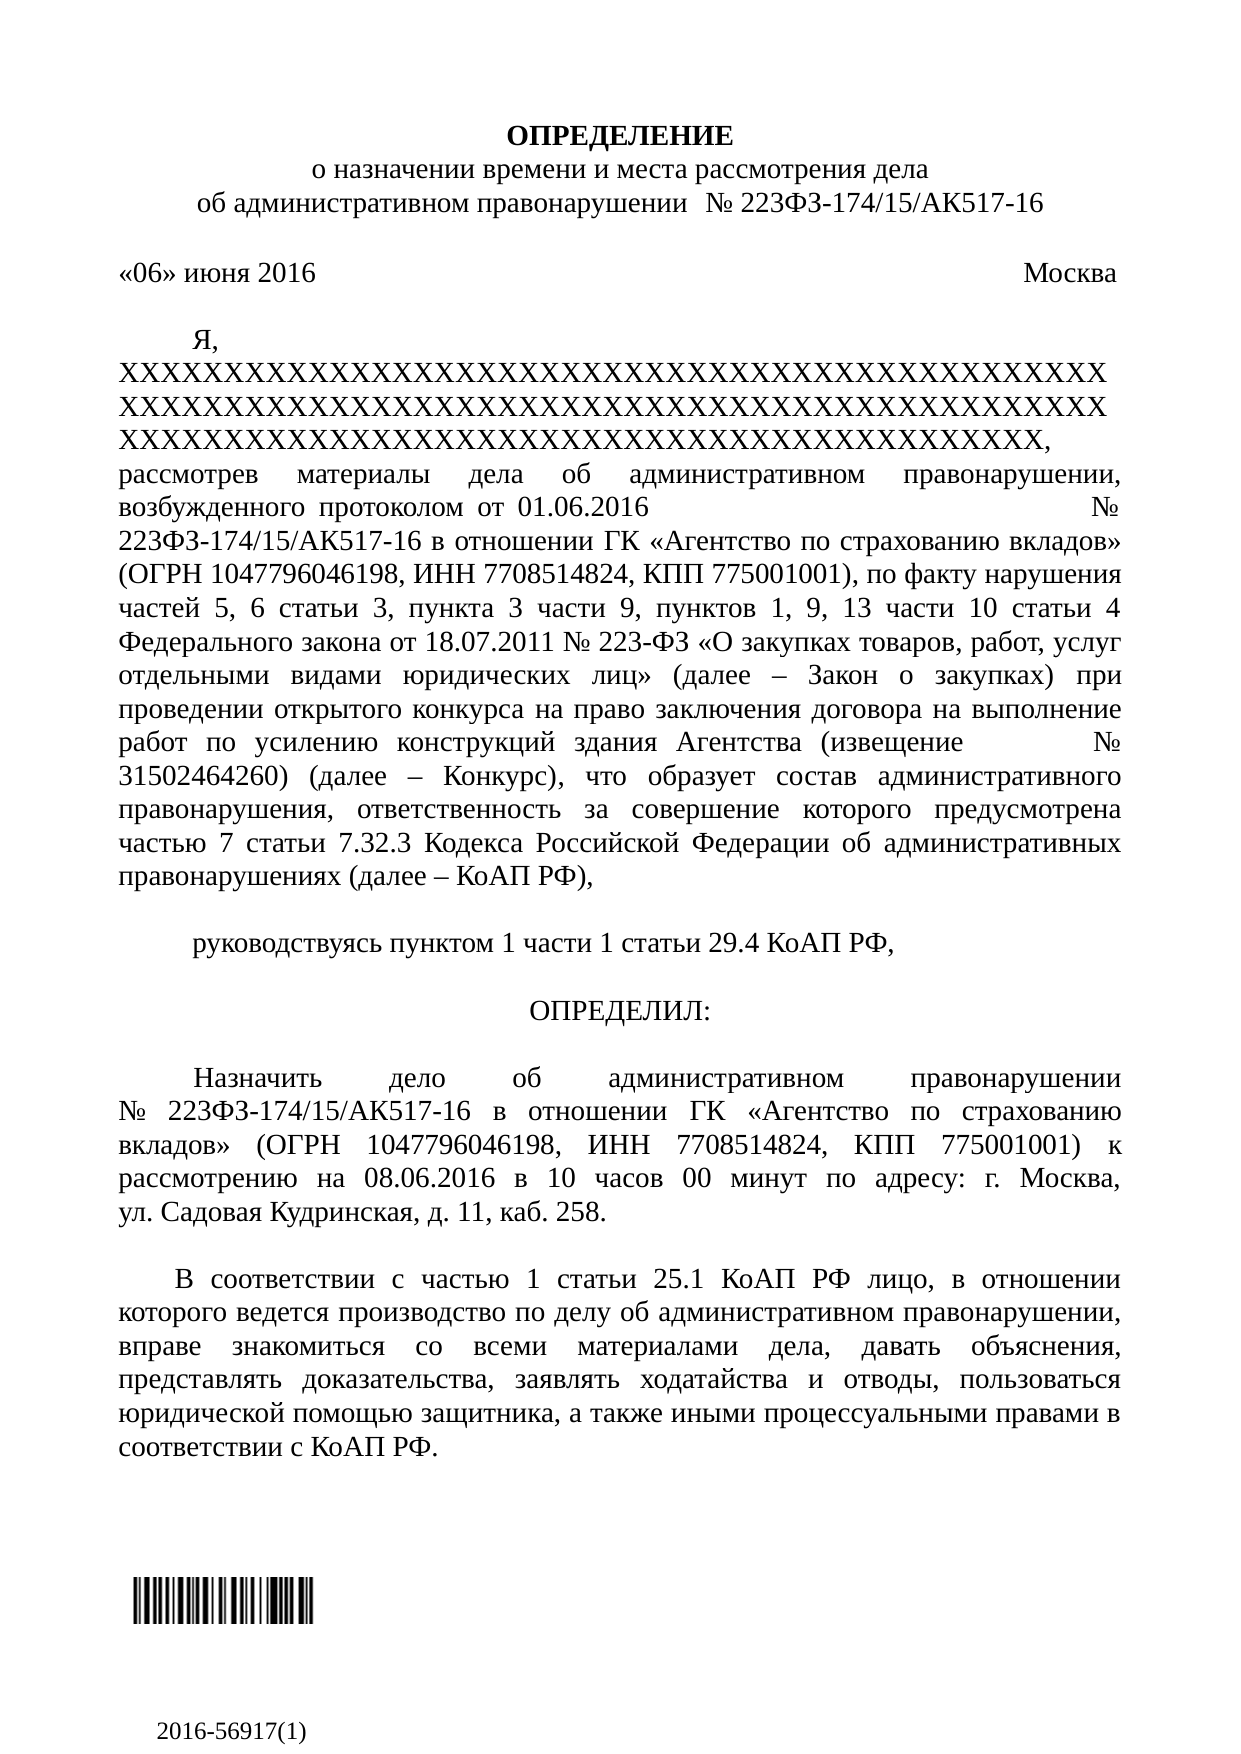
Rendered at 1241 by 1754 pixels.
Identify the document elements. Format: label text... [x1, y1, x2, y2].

text об административном правонарушении № 223ФЗ-174/15/АК517-16 [118, 185, 1122, 221]
text Назначить дело об административном правонарушении № 223ФЗ-174/15/АК517-16 в отношении ГК «Агентство по страхованию вкладов» (ОГРН 1047796046198, ИНН 7708514824, КПП 775001001) к рассмотрению на 08.06.2016 в 10 часов 00 минут по адресу: г. Москва, ул. Садовая Кудринская, д. 11, каб. 258. [118, 1060, 1122, 1227]
text ОПРЕДЕЛИЛ: [118, 993, 1122, 1026]
subtitle ОПРЕДЕЛЕНИЕ [118, 118, 1122, 152]
text о назначении времени и места рассмотрения дела [118, 152, 1122, 185]
text «06» июня 2016 Москва [118, 255, 1122, 288]
text В соответствии с частью 1 статьи 25.1 КоАП РФ лицо, в отношении которого ведется производство по делу об административном правонарушении, вправе знакомиться со всеми материалами дела, давать объяснения, представлять доказательства, заявлять ходатайства и отводы, пользоваться юридической помощью защитника, а также иными процессуальными правами в соответствии с КоАП РФ. [118, 1261, 1122, 1462]
text Я, XXXXXXXXXXXXXXXXXXXXXXXXXXXXXXXXXXXXXXXXXXXXXXXXXXXXXXXXXXXXXXXXXXXXXXXXXXXXXXXXXXXXXXXXXXXXXXXXXXXXXXXXXXXXXXXXXXXXXXXXXXXXXXXXXXXXXXXXXX, рассмотрев материалы дела об административном правонарушении, возбужденного протоколом от 01.06.2016 № 223ФЗ-174/15/АК517-16 в отношении ГК «Агентство по страхованию вкладов» (ОГРН 1047796046198, ИНН 7708514824, КПП 775001001), по факту нарушения частей 5, 6 статьи 3, пункта 3 части 9, пунктов 1, 9, 13 части 10 статьи 4 Федерального закона от 18.07.2011 № 223-ФЗ «О закупках товаров, работ, услуг отдельными видами юридических лиц» (далее – Закон о закупках) при проведении открытого конкурса на право заключения договора на выполнение работ по усилению конструкций здания Агентства (извещение № 31502464260) (далее – Конкурс), что образует состав административного правонарушения, ответственность за совершение которого предусмотрена частью 7 статьи 7.32.3 Кодекса Российской Федерации об административных правонарушениях (далее – КоАП РФ), [118, 322, 1122, 892]
text руководствуясь пунктом 1 части 1 статьи 29.4 КоАП РФ, [118, 926, 1122, 959]
picture [118, 1577, 331, 1624]
